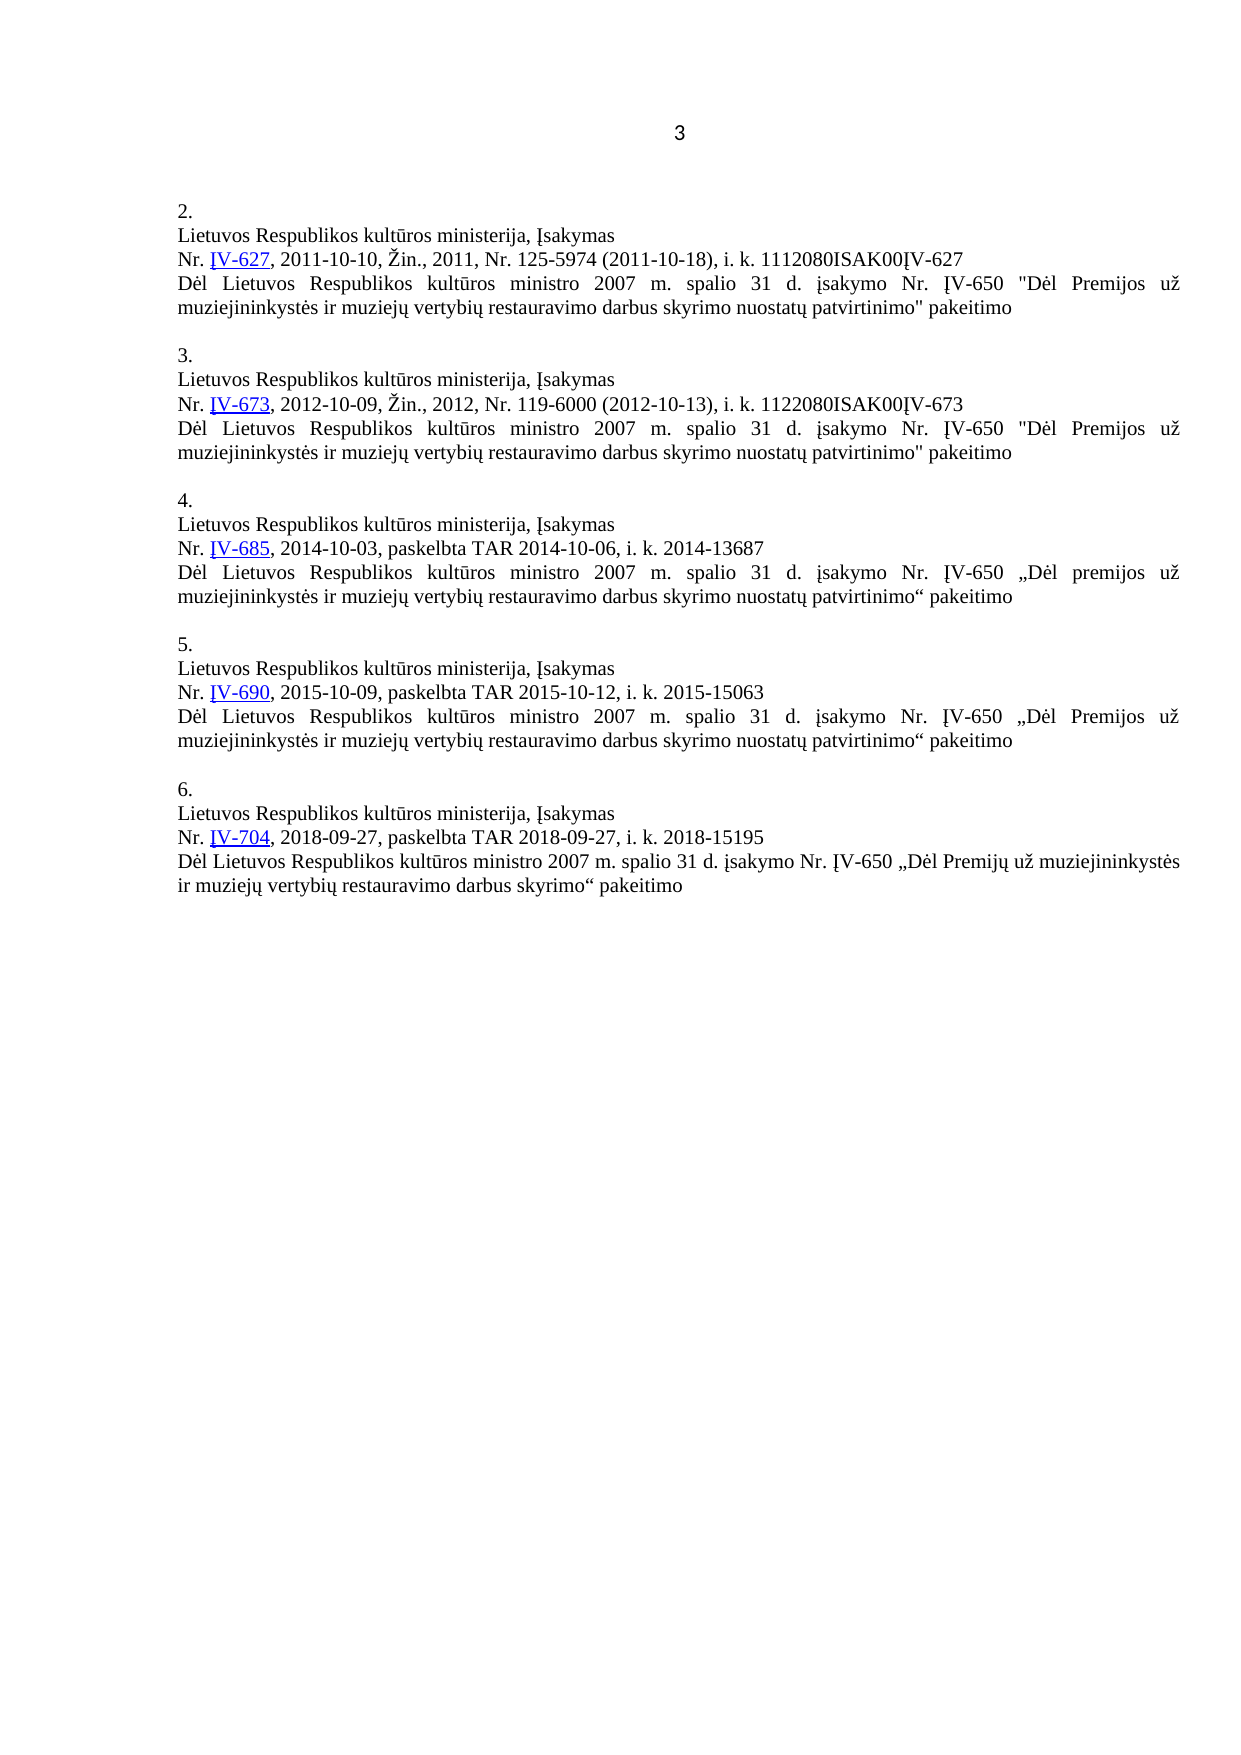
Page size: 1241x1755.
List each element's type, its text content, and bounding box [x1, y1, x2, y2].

text Nr. ĮV-704, 2018-09-27, paskelbta TAR 2018-09-27, i. k. 2018-15195 [177, 824, 1181, 849]
text Dėl Lietuvos Respublikos kultūros ministro 2007 m. spalio 31 d. įsakymo Nr. ĮV-650 "Dėl Premijos už muziejininkystės ir muziejų vertybių restauravimo darbus skyrimo nuostatų patvirtinimo" pakeitimo [177, 416, 1181, 464]
text Lietuvos Respublikos kultūros ministerija, Įsakymas [177, 223, 1181, 247]
text Dėl Lietuvos Respublikos kultūros ministro 2007 m. spalio 31 d. įsakymo Nr. ĮV-650 „Dėl Premijų už muziejininkystės ir muziejų vertybių restauravimo darbus skyrimo“ pakeitimo [177, 849, 1181, 897]
text 6. [177, 776, 1181, 801]
text Dėl Lietuvos Respublikos kultūros ministro 2007 m. spalio 31 d. įsakymo Nr. ĮV-650 "Dėl Premijos už muziejininkystės ir muziejų vertybių restauravimo darbus skyrimo nuostatų patvirtinimo" pakeitimo [177, 271, 1181, 319]
text 4. [177, 488, 1181, 512]
text Lietuvos Respublikos kultūros ministerija, Įsakymas [177, 656, 1181, 680]
text Dėl Lietuvos Respublikos kultūros ministro 2007 m. spalio 31 d. įsakymo Nr. ĮV-650 „Dėl premijos už muziejininkystės ir muziejų vertybių restauravimo darbus skyrimo nuostatų patvirtinimo“ pakeitimo [177, 560, 1181, 608]
text Lietuvos Respublikos kultūros ministerija, Įsakymas [177, 512, 1181, 536]
text Lietuvos Respublikos kultūros ministerija, Įsakymas [177, 801, 1181, 824]
text 3. [177, 343, 1181, 367]
text Nr. ĮV-673, 2012-10-09, Žin., 2012, Nr. 119-6000 (2012-10-13), i. k. 1122080ISAK00ĮV-673 [177, 391, 1181, 416]
text 5. [177, 632, 1181, 656]
text Nr. ĮV-627, 2011-10-10, Žin., 2011, Nr. 125-5974 (2011-10-18), i. k. 1112080ISAK00ĮV-627 [177, 247, 1181, 271]
text Nr. ĮV-690, 2015-10-09, paskelbta TAR 2015-10-12, i. k. 2015-15063 [177, 680, 1181, 704]
text Dėl Lietuvos Respublikos kultūros ministro 2007 m. spalio 31 d. įsakymo Nr. ĮV-650 „Dėl Premijos už muziejininkystės ir muziejų vertybių restauravimo darbus skyrimo nuostatų patvirtinimo“ pakeitimo [177, 704, 1181, 752]
text Lietuvos Respublikos kultūros ministerija, Įsakymas [177, 367, 1181, 391]
text Nr. ĮV-685, 2014-10-03, paskelbta TAR 2014-10-06, i. k. 2014-13687 [177, 536, 1181, 560]
text 2. [177, 199, 1181, 223]
